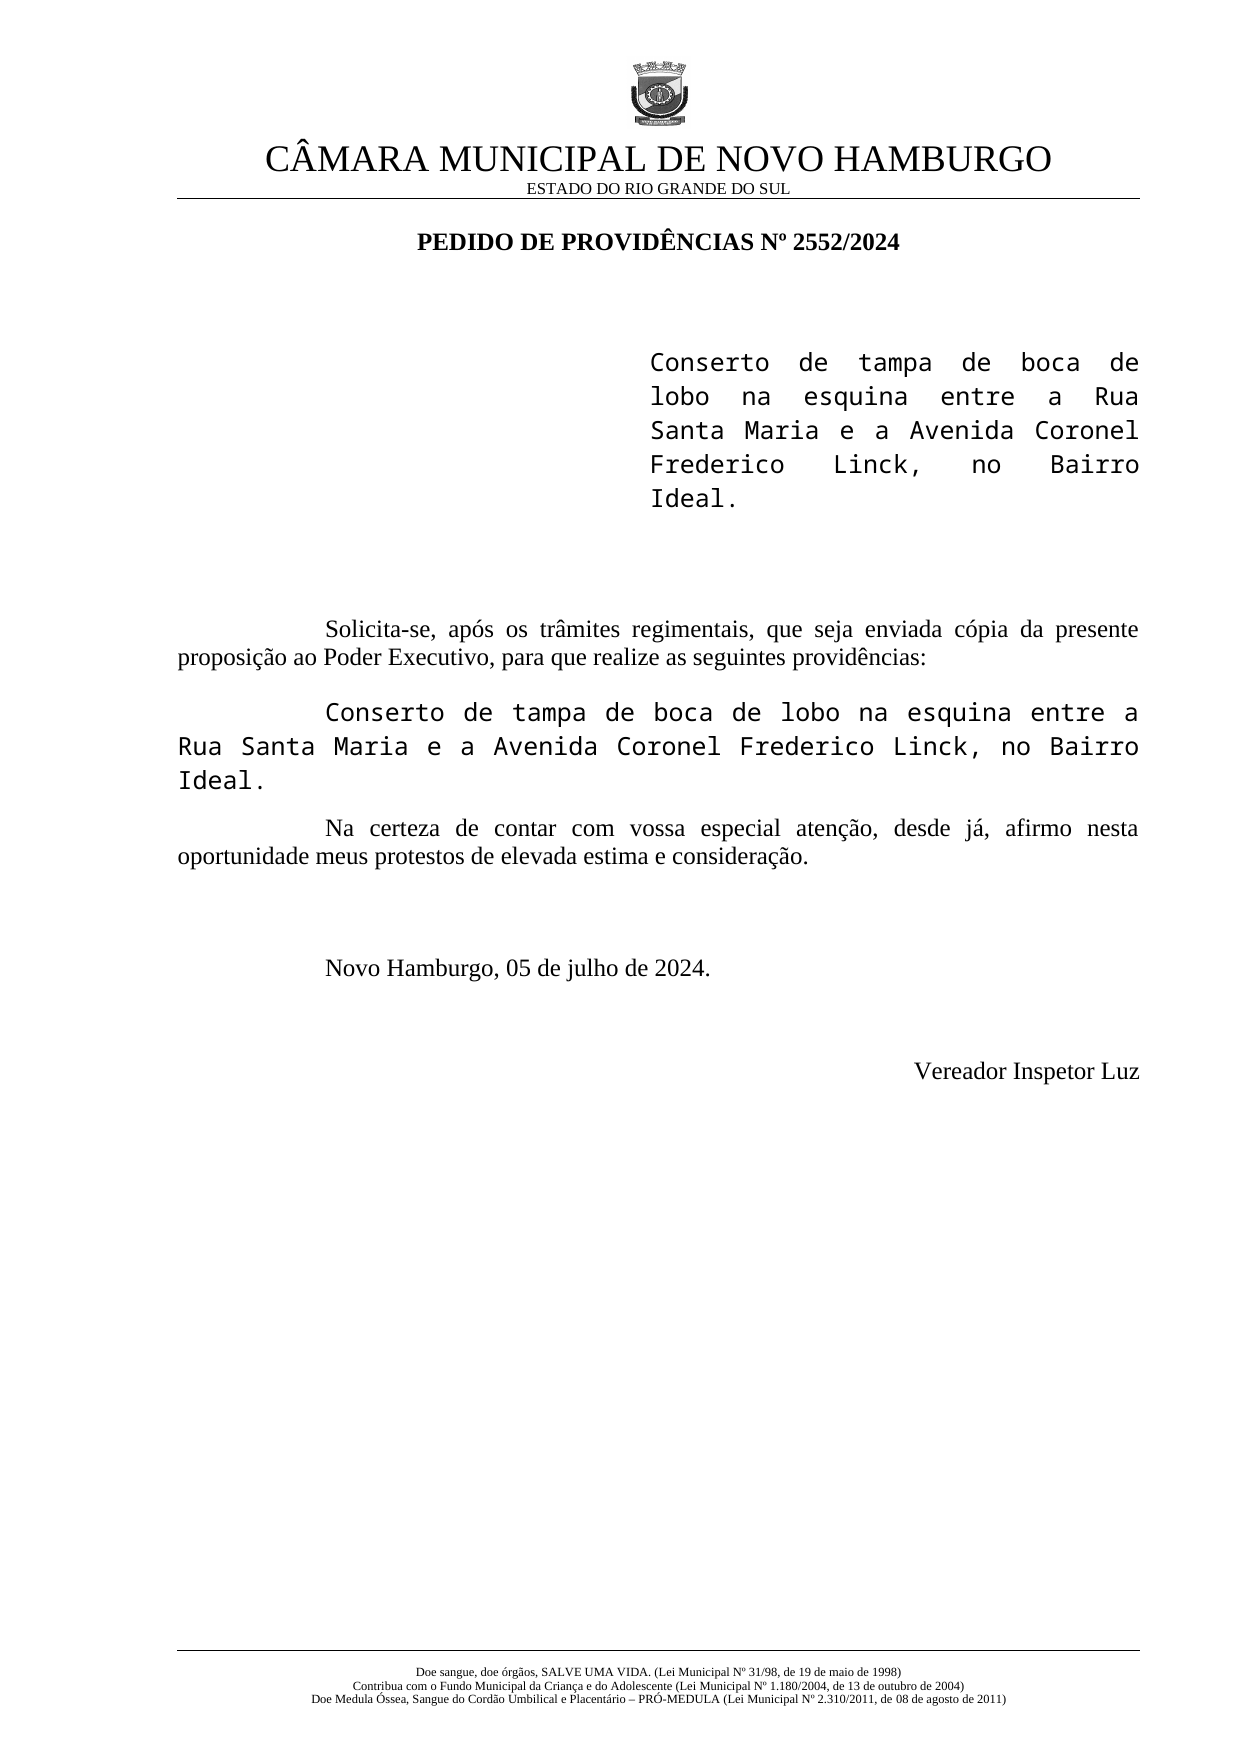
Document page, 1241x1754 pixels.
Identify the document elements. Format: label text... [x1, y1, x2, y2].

text Novo Hamburgo, 05 de julho de 2024. [177, 954, 1140, 982]
text Na certeza de contar com vossa especial atenção, desde já, afirmo nesta oportunidade meus protestos de elevada estima e consideração. [177, 814, 1140, 869]
text Conserto de tampa de boca de lobo na esquina entre a Rua Santa Maria e a Avenida Coronel Frederico Linck, no Bairro Ideal. [649, 344, 1140, 515]
text Conserto de tampa de boca de lobo na esquina entre a Rua Santa Maria e a Avenida Coronel Frederico Linck, no Bairro Ideal. [177, 694, 1140, 796]
text Solicita-se, após os trâmites regimentais, que seja enviada cópia da presente proposição ao Poder Executivo, para que realize as seguintes providências: [177, 615, 1140, 671]
text Vereador Inspetor Luz [177, 1057, 1140, 1085]
text PEDIDO DE PROVIDÊNCIAS Nº 2552/2024 [177, 228, 1140, 256]
